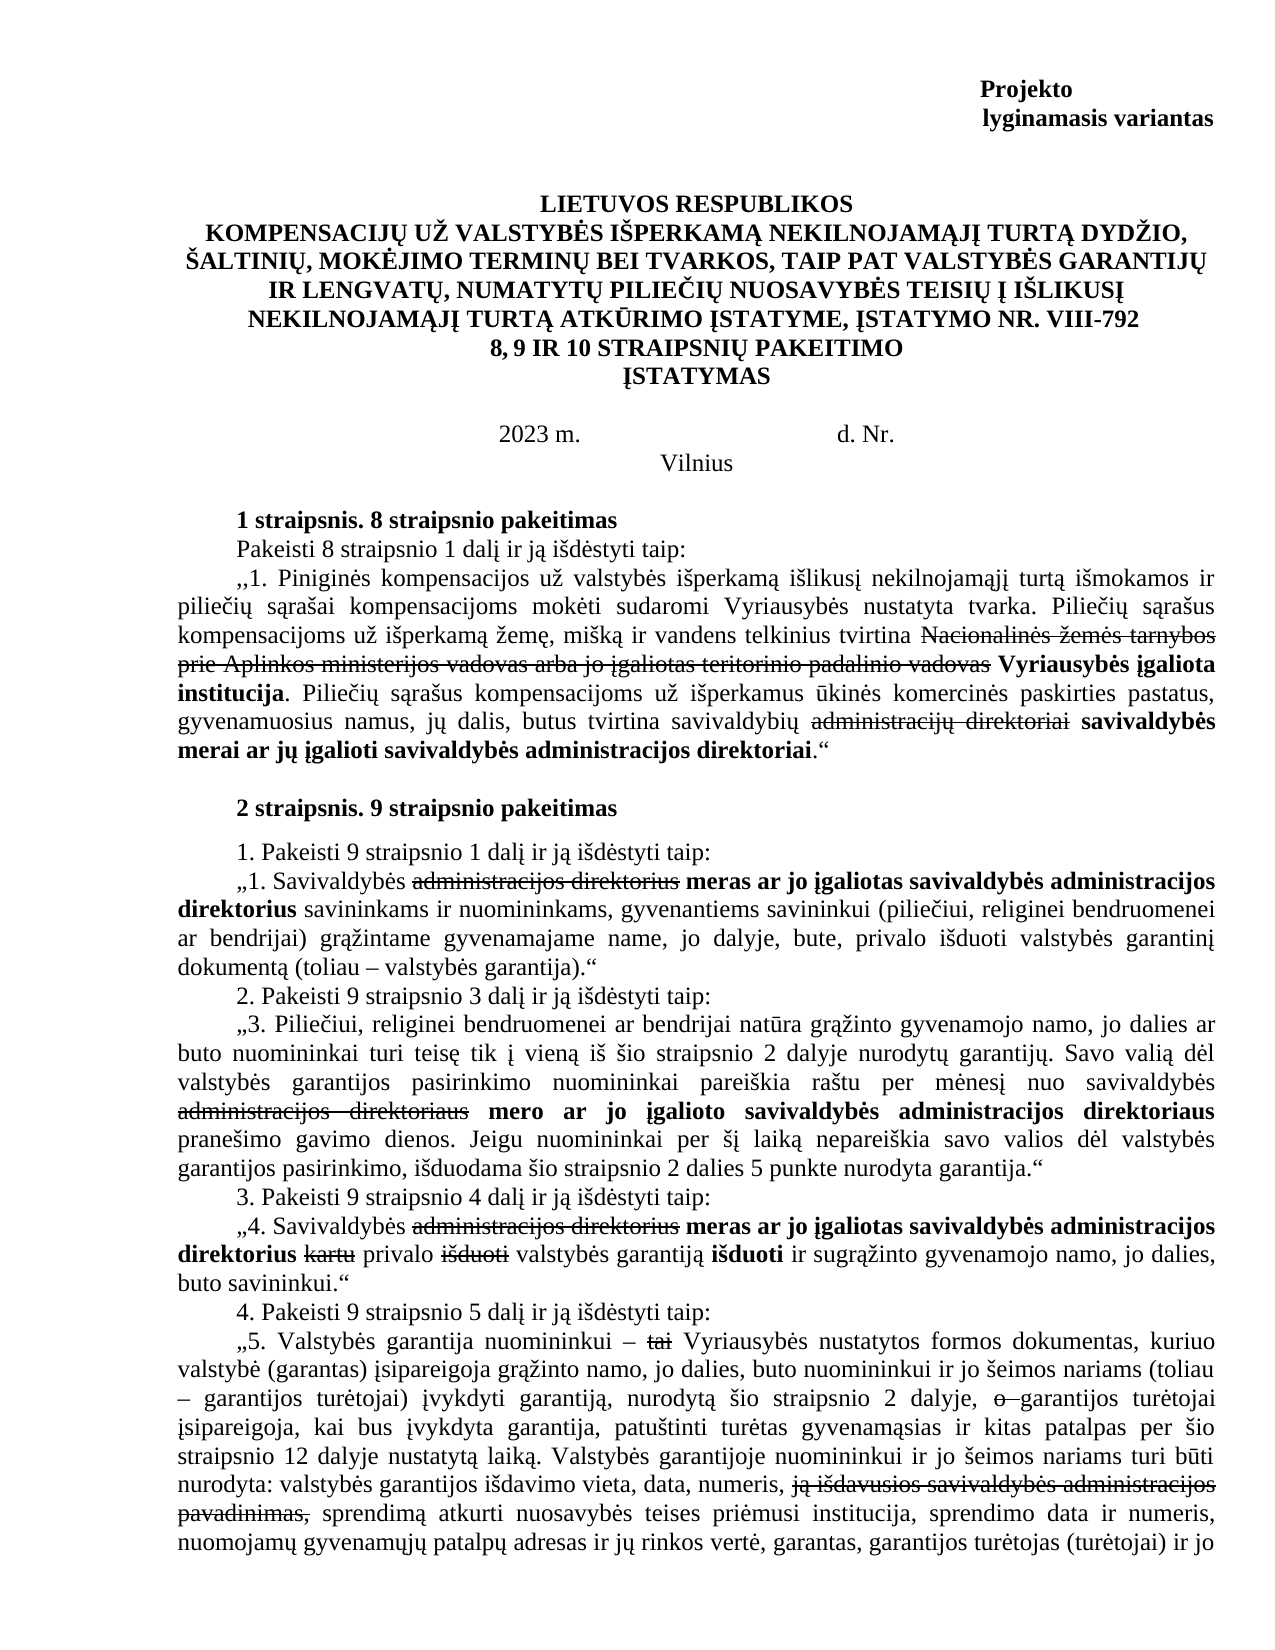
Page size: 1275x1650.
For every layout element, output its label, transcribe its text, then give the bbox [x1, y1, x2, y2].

text LIETUVOS RESPUBLIKOS [177, 189, 1216, 218]
text 2023 m. d. Nr. [177, 419, 1216, 448]
text KOMPENSACIJŲ UŽ VALSTYBĖS IŠPERKAMĄ NEKILNOJAMĄJĮ TURTĄ DYDŽIO, ŠALTINIŲ, MOKĖJIMO TERMINŲ BEI TVARKOS, TAIP PAT VALSTYBĖS GARANTIJŲ IR LENGVATŲ, NUMATYTŲ PILIEČIŲ NUOSAVYBĖS TEISIŲ Į IŠLIKUSĮ NEKILNOJAMĄJĮ TURTĄ ATKŪRIMO ĮSTATYME, įstatymo Nr. VIII-792 [177, 218, 1216, 333]
text 2. Pakeisti 9 straipsnio 3 dalį ir ją išdėstyti taip: [177, 981, 1216, 1009]
text „3. Piliečiui, religinei bendruomenei ar bendrijai natūra grąžinto gyvenamojo namo, jo dalies ar buto nuomininkai turi teisę tik į vieną iš šio straipsnio 2 dalyje nurodytų garantijų. Savo valią dėl valstybės garantijos pasirinkimo nuomininkai pareiškia raštu per mėnesį nuo savivaldybės administracijos direktoriaus mero ar jo įgalioto savivaldybės administracijos direktoriaus pranešimo gavimo dienos. Jeigu nuomininkai per šį laiką nepareiškia savo valios dėl valstybės garantijos pasirinkimo, išduodama šio straipsnio 2 dalies 5 punkte nurodyta garantija.“ [177, 1009, 1216, 1182]
text „1. Savivaldybės administracijos direktorius meras ar jo įgaliotas savivaldybės administracijos direktorius savininkams ir nuomininkams, gyvenantiems savininkui (piliečiui, religinei bendruomenei ar bendrijai) grąžintame gyvenamajame name, jo dalyje, bute, privalo išduoti valstybės garantinį dokumentą (toliau – valstybės garantija).“ [177, 866, 1216, 981]
text 1 straipsnis. 8 straipsnio pakeitimas [177, 505, 1216, 534]
text 8, 9 IR 10 STRAIPSNIŲ pakeitimo [177, 333, 1216, 361]
text ,,1. Piniginės kompensacijos už valstybės išperkamą išlikusį nekilnojamąjį turtą išmokamos ir piliečių sąrašai kompensacijoms mokėti sudaromi Vyriausybės nustatyta tvarka. Piliečių sąrašus kompensacijoms už išperkamą žemę, mišką ir vandens telkinius tvirtina Nacionalinės žemės tarnybos prie Aplinkos ministerijos vadovas arba jo įgaliotas teritorinio padalinio vadovas Vyriausybės įgaliota institucija. Piliečių sąrašus kompensacijoms už išperkamus ūkinės komercinės paskirties pastatus, gyvenamuosius namus, jų dalis, butus tvirtina savivaldybių administracijų direktoriai savivaldybės merai ar jų įgalioti savivaldybės administracijos direktoriai.“ [177, 563, 1216, 764]
text 2 straipsnis. 9 straipsnio pakeitimas [177, 793, 1216, 821]
text „5. Valstybės garantija nuomininkui – tai Vyriausybės nustatytos formos dokumentas, kuriuo valstybė (garantas) įsipareigoja grąžinto namo, jo dalies, buto nuomininkui ir jo šeimos nariams (toliau – garantijos turėtojai) įvykdyti garantiją, nurodytą šio straipsnio 2 dalyje, o garantijos turėtojai įsipareigoja, kai bus įvykdyta garantija, patuštinti turėtas gyvenamąsias ir kitas patalpas per šio straipsnio 12 dalyje nustatytą laiką. Valstybės garantijoje nuomininkui ir jo šeimos nariams turi būti nurodyta: valstybės garantijos išdavimo vieta, data, numeris, ją išdavusios savivaldybės administracijos pavadinimas, sprendimą atkurti nuosavybės teises priėmusi institucija, sprendimo data ir numeris, nuomojamų gyvenamųjų patalpų adresas ir jų rinkos vertė, garantas, garantijos turėtojas (turėtojai) ir jo [177, 1326, 1216, 1556]
text 3. Pakeisti 9 straipsnio 4 dalį ir ją išdėstyti taip: [177, 1182, 1216, 1211]
text 1. Pakeisti 9 straipsnio 1 dalį ir ją išdėstyti taip: [177, 837, 1216, 866]
text Projekto [177, 74, 1216, 103]
text lyginamasis variantas [886, 103, 1216, 131]
text Vilnius [177, 448, 1216, 476]
text 4. Pakeisti 9 straipsnio 5 dalį ir ją išdėstyti taip: [177, 1297, 1216, 1326]
text „4. Savivaldybės administracijos direktorius meras ar jo įgaliotas savivaldybės administracijos direktorius kartu privalo išduoti valstybės garantiją išduoti ir sugrąžinto gyvenamojo namo, jo dalies, buto savininkui.“ [177, 1211, 1216, 1297]
text Pakeisti 8 straipsnio 1 dalį ir ją išdėstyti taip: [177, 534, 1216, 563]
text ĮSTATYMAS [177, 361, 1216, 390]
